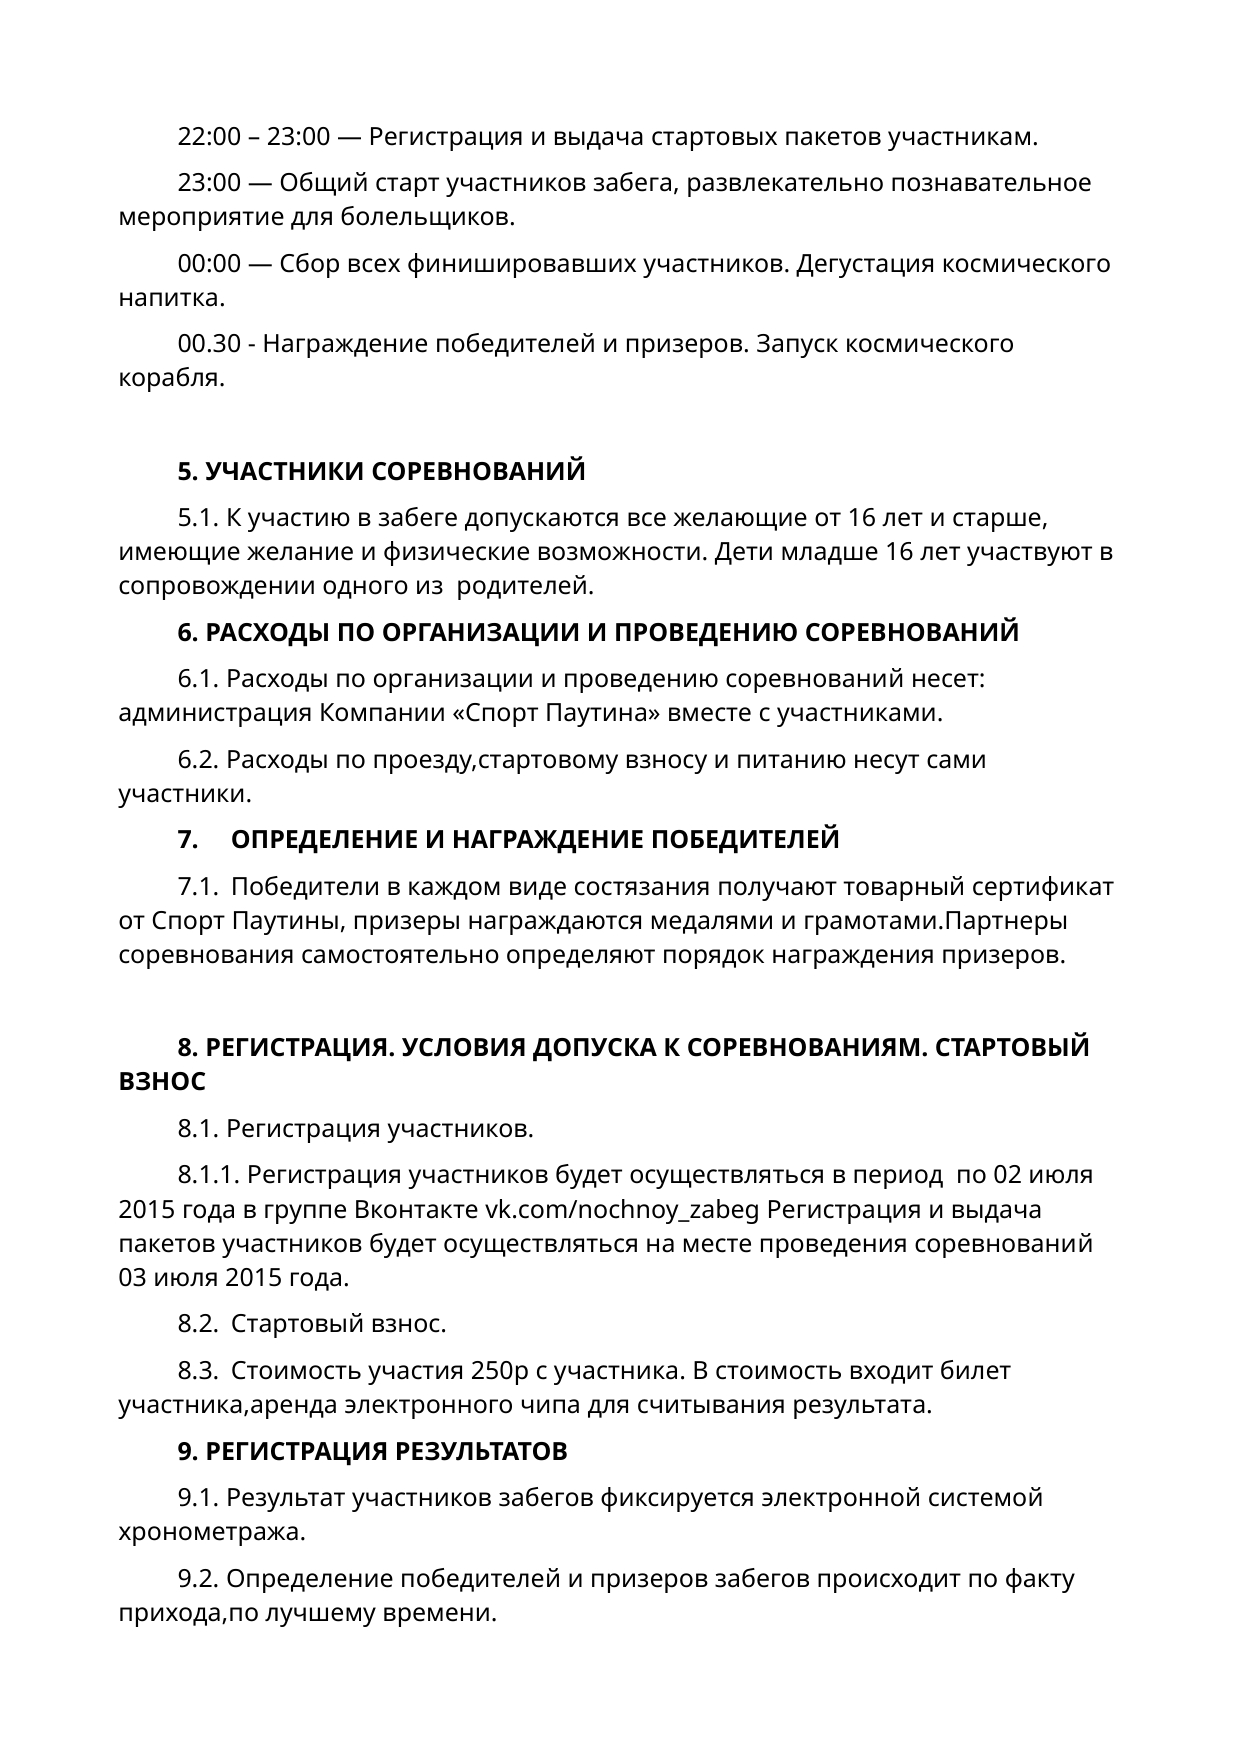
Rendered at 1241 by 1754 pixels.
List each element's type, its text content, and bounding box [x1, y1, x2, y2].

text 8.1.1. Регистрация участников будет осуществляться в период по 02 июля 2015 года в группе Вконтакте vk.com/nochnoy_zabeg Регистрация и выдача пакетов участников будет осуществляться на месте проведения соревнований 03 июля 2015 года. [118, 1157, 1122, 1293]
text 9. РЕГИСТРАЦИЯ РЕЗУЛЬТАТОВ [118, 1433, 1122, 1467]
text 6. РАСХОДЫ ПО ОРГАНИЗАЦИИ И ПРОВЕДЕНИЮ СОРЕВНОВАНИЙ [118, 614, 1122, 648]
text 00:00 — Сбор всех финишировавших участников. Дегустация космического напитка. [118, 245, 1122, 313]
list Стартовый взнос. [118, 1306, 1122, 1340]
list ОПРЕДЕЛЕНИЕ И НАГРАЖДЕНИЕ ПОБЕДИТЕЛЕЙ [118, 822, 1122, 856]
text 9.1. Результат участников забегов фиксируется электронной системой хронометража. [118, 1480, 1122, 1548]
text 8.1. Регистрация участников. [118, 1111, 1122, 1145]
text 22:00 – 23:00 — Регистрация и выдача стартовых пакетов участникам. [118, 118, 1122, 152]
text 23:00 — Общий старт участников забега, развлекательно познавательное мероприятие для болельщиков. [118, 165, 1122, 233]
text 9.2. Определение победителей и призеров забегов происходит по факту прихода,по лучшему времени. [118, 1560, 1122, 1628]
list Стоимость участия 250р с участника. В стоимость входит билет участника,аренда электронного чипа для считывания результата. [118, 1352, 1122, 1421]
list Победители в каждом виде состязания получают товарный сертификат от Спорт Паутины, призеры награждаются медалями и грамотами.Партнеры соревнования самостоятельно определяют порядок награждения призеров. [118, 869, 1122, 971]
text 6.1. Расходы по организации и проведению соревнований несет: администрация Компании «Спорт Паутина» вместе с участниками. [118, 661, 1122, 729]
text 5. УЧАСТНИКИ СОРЕВНОВАНИЙ [118, 453, 1122, 487]
text 5.1. К участию в забеге допускаются все желающие от 16 лет и старше, имеющие желание и физические возможности. Дети младше 16 лет участвуют в сопровождении одного из родителей. [118, 500, 1122, 602]
text 00.30 - Награждение победителей и призеров. Запуск космического корабля. [118, 326, 1122, 394]
text 8. РЕГИСТРАЦИЯ. УСЛОВИЯ ДОПУСКА К СОРЕВНОВАНИЯМ. СТАРТОВЫЙ ВЗНОС [118, 1030, 1122, 1098]
text 6.2. Расходы по проезду,стартовому взносу и питанию несут сами участники. [118, 742, 1122, 810]
